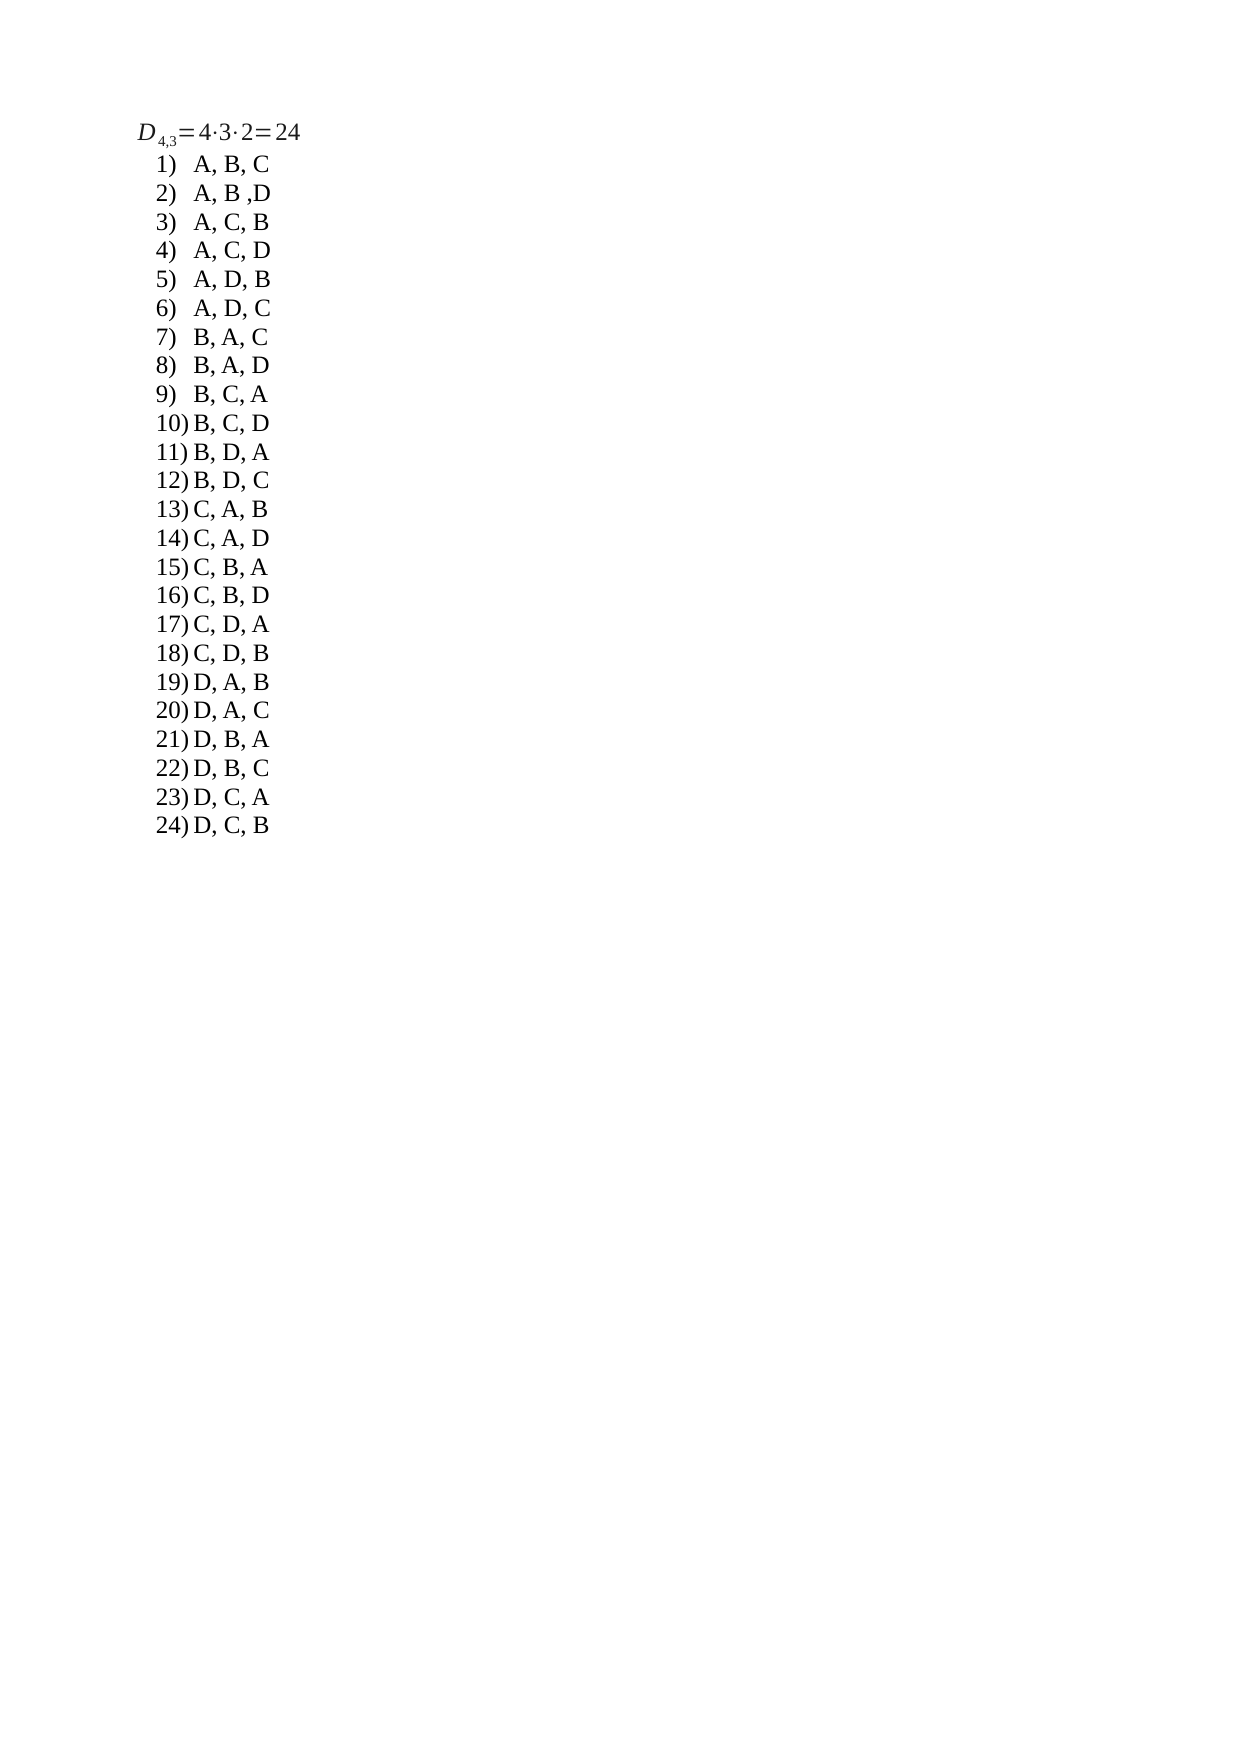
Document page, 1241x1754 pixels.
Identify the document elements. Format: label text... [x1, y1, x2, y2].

list B, A, D [156, 351, 1122, 379]
list B, C, D [156, 408, 1122, 437]
list D, A, C [156, 696, 1122, 724]
list D, A, B [156, 667, 1122, 696]
list D, B, C [156, 753, 1122, 782]
list D, C, B [156, 811, 1122, 839]
list B, C, A [156, 379, 1122, 408]
list B, D, C [156, 466, 1122, 494]
list A, C, D [156, 236, 1122, 264]
list A, B, C [156, 149, 1122, 178]
list A, B ,D [156, 178, 1122, 207]
list A, D, B [156, 264, 1122, 293]
list B, D, A [156, 437, 1122, 466]
list C, B, A [156, 552, 1122, 581]
list C, D, B [156, 638, 1122, 667]
list A, C, B [156, 207, 1122, 236]
list C, B, D [156, 581, 1122, 609]
list D, C, A [156, 782, 1122, 811]
list C, A, B [156, 494, 1122, 523]
list C, A, D [156, 523, 1122, 552]
list D, B, A [156, 724, 1122, 753]
list C, D, A [156, 609, 1122, 638]
list A, D, C [156, 293, 1122, 322]
list B, A, C [156, 322, 1122, 351]
